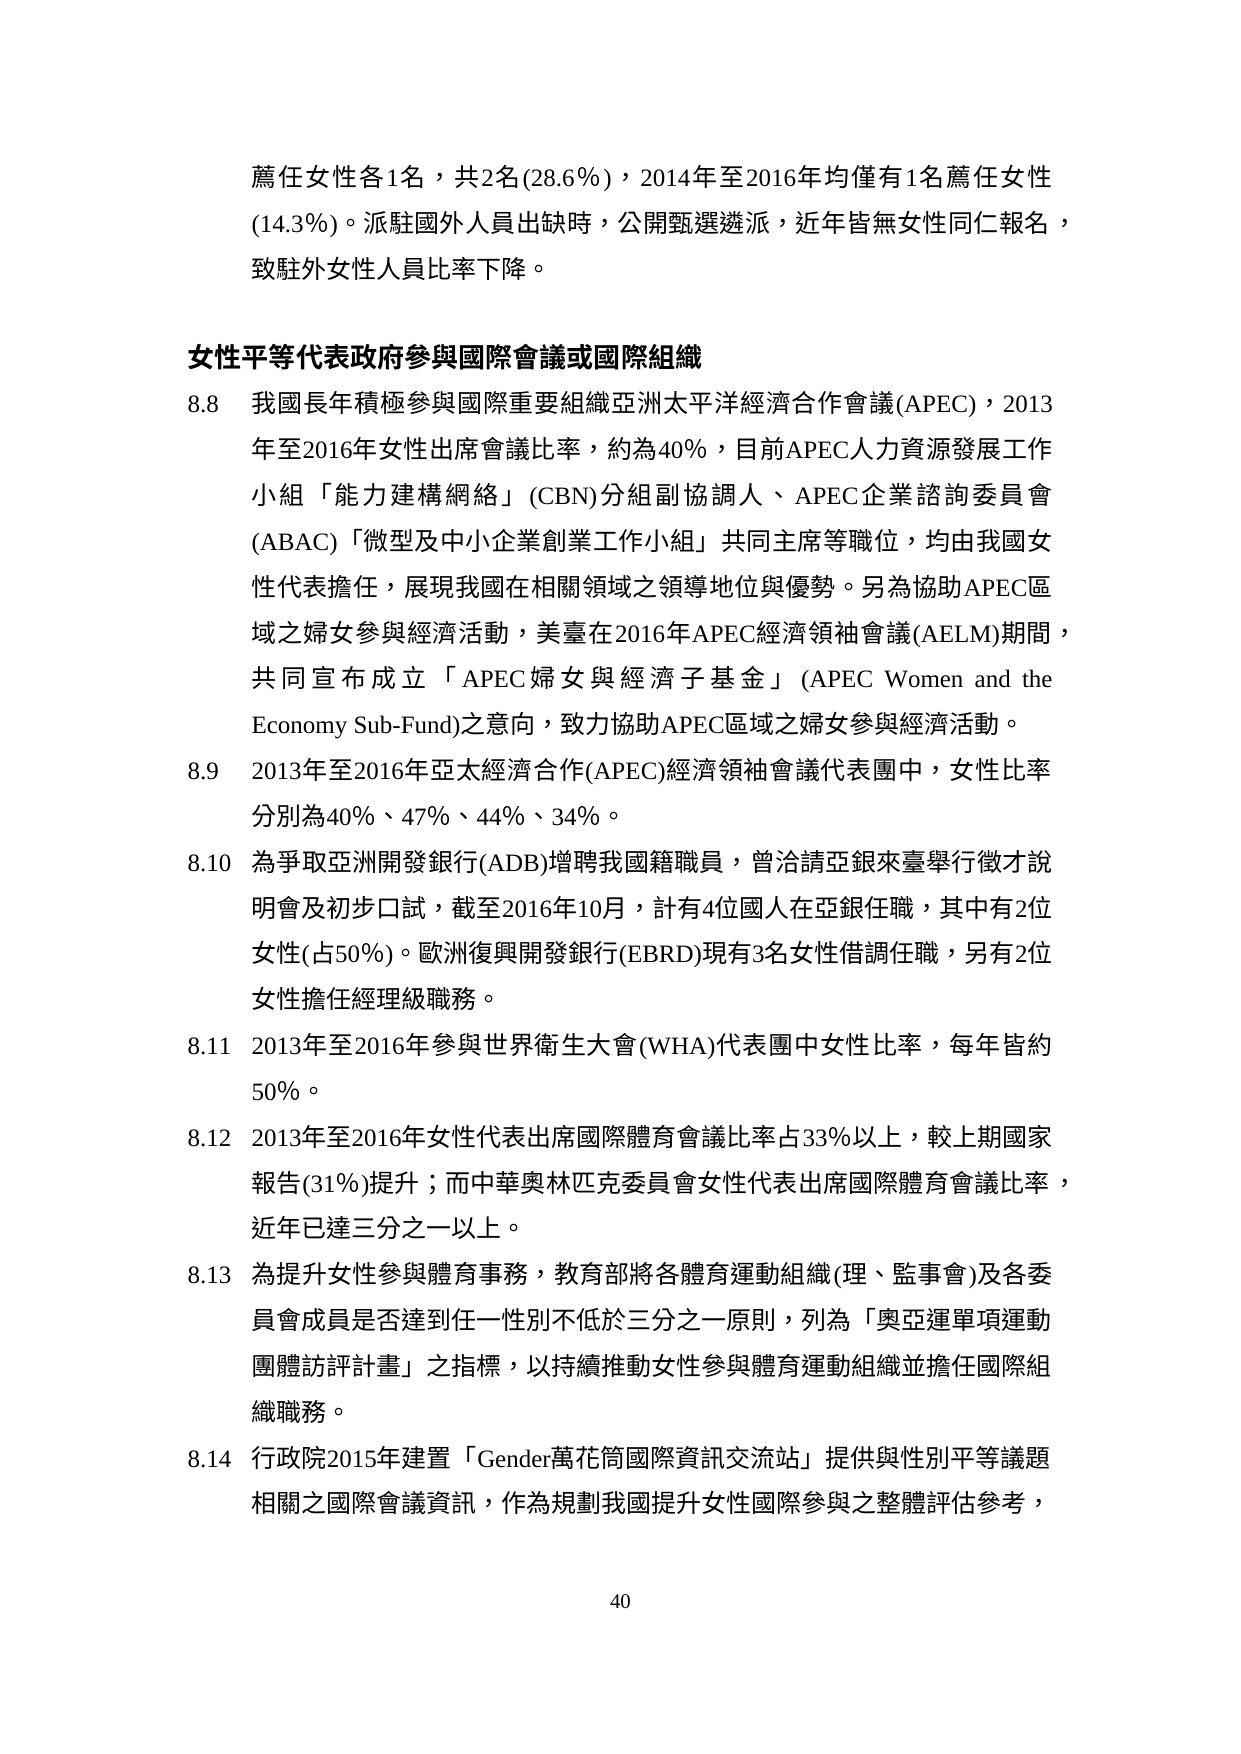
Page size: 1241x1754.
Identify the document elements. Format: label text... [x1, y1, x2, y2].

subtitle 女性平等代表政府參與國際會議或國際組織 [187, 314, 1053, 376]
list 2013年至2016年女性代表出席國際體育會議比率占33％以上，較上期國家報告(31％)提升；而中華奧林匹克委員會女性代表出席國際體育會議比率，近年已達三分之一以上。 [187, 1109, 1053, 1247]
list 2013年至2016年農業主管機關所屬派駐海外人員每年7位。2013年簡任及薦任女性各1名，共2名(28.6％)，2014年至2016年均僅有1名薦任女性(14.3％)。派駐國外人員出缺時，公開甄選遴派，近年皆無女性同仁報名，致駐外女性人員比率下降。 [187, 150, 1053, 287]
list 我國長年積極參與國際重要組織亞洲太平洋經濟合作會議(APEC)，2013年至2016年女性出席會議比率，約為40％，目前APEC人力資源發展工作小組「能力建構網絡」(CBN)分組副協調人、APEC企業諮詢委員會(ABAC)「微型及中小企業創業工作小組」共同主席等職位，均由我國女性代表擔任，展現我國在相關領域之領導地位與優勢。另為協助APEC區域之婦女參與經濟活動，美臺在2016年APEC經濟領袖會議(AELM)期間，共同宣布成立「APEC婦女與經濟子基金」(APEC Women and the Economy Sub-Fund)之意向，致力協助APEC區域之婦女參與經濟活動。 [187, 376, 1053, 743]
list 2013年至2016年亞太經濟合作(APEC)經濟領袖會議代表團中，女性比率分別為40％、47％、44％、34％。 [187, 743, 1053, 834]
list 2013年至2016年參與世界衛生大會(WHA)代表團中女性比率，每年皆約50％。 [187, 1018, 1053, 1109]
list 為提升女性參與體育事務，教育部將各體育運動組織(理、監事會)及各委員會成員是否達到任一性別不低於三分之一原則，列為「奧亞運單項運動團體訪評計畫」之指標，以持續推動女性參與體育運動組織並擔任國際組織職務。 [187, 1247, 1053, 1430]
list 為爭取亞洲開發銀行(ADB)增聘我國籍職員，曾洽請亞銀來臺舉行徵才說明會及初步口試，截至2016年10月，計有4位國人在亞銀任職，其中有2位女性(占50％)。歐洲復興開發銀行(EBRD)現有3名女性借調任職，另有2位女性擔任經理級職務。 [187, 834, 1053, 1018]
list 行政院2015年建置「Gender萬花筒國際資訊交流站」提供與性別平等議題相關之國際會議資訊，作為規劃我國提升女性國際參與之整體評估參考， [187, 1430, 1053, 1522]
